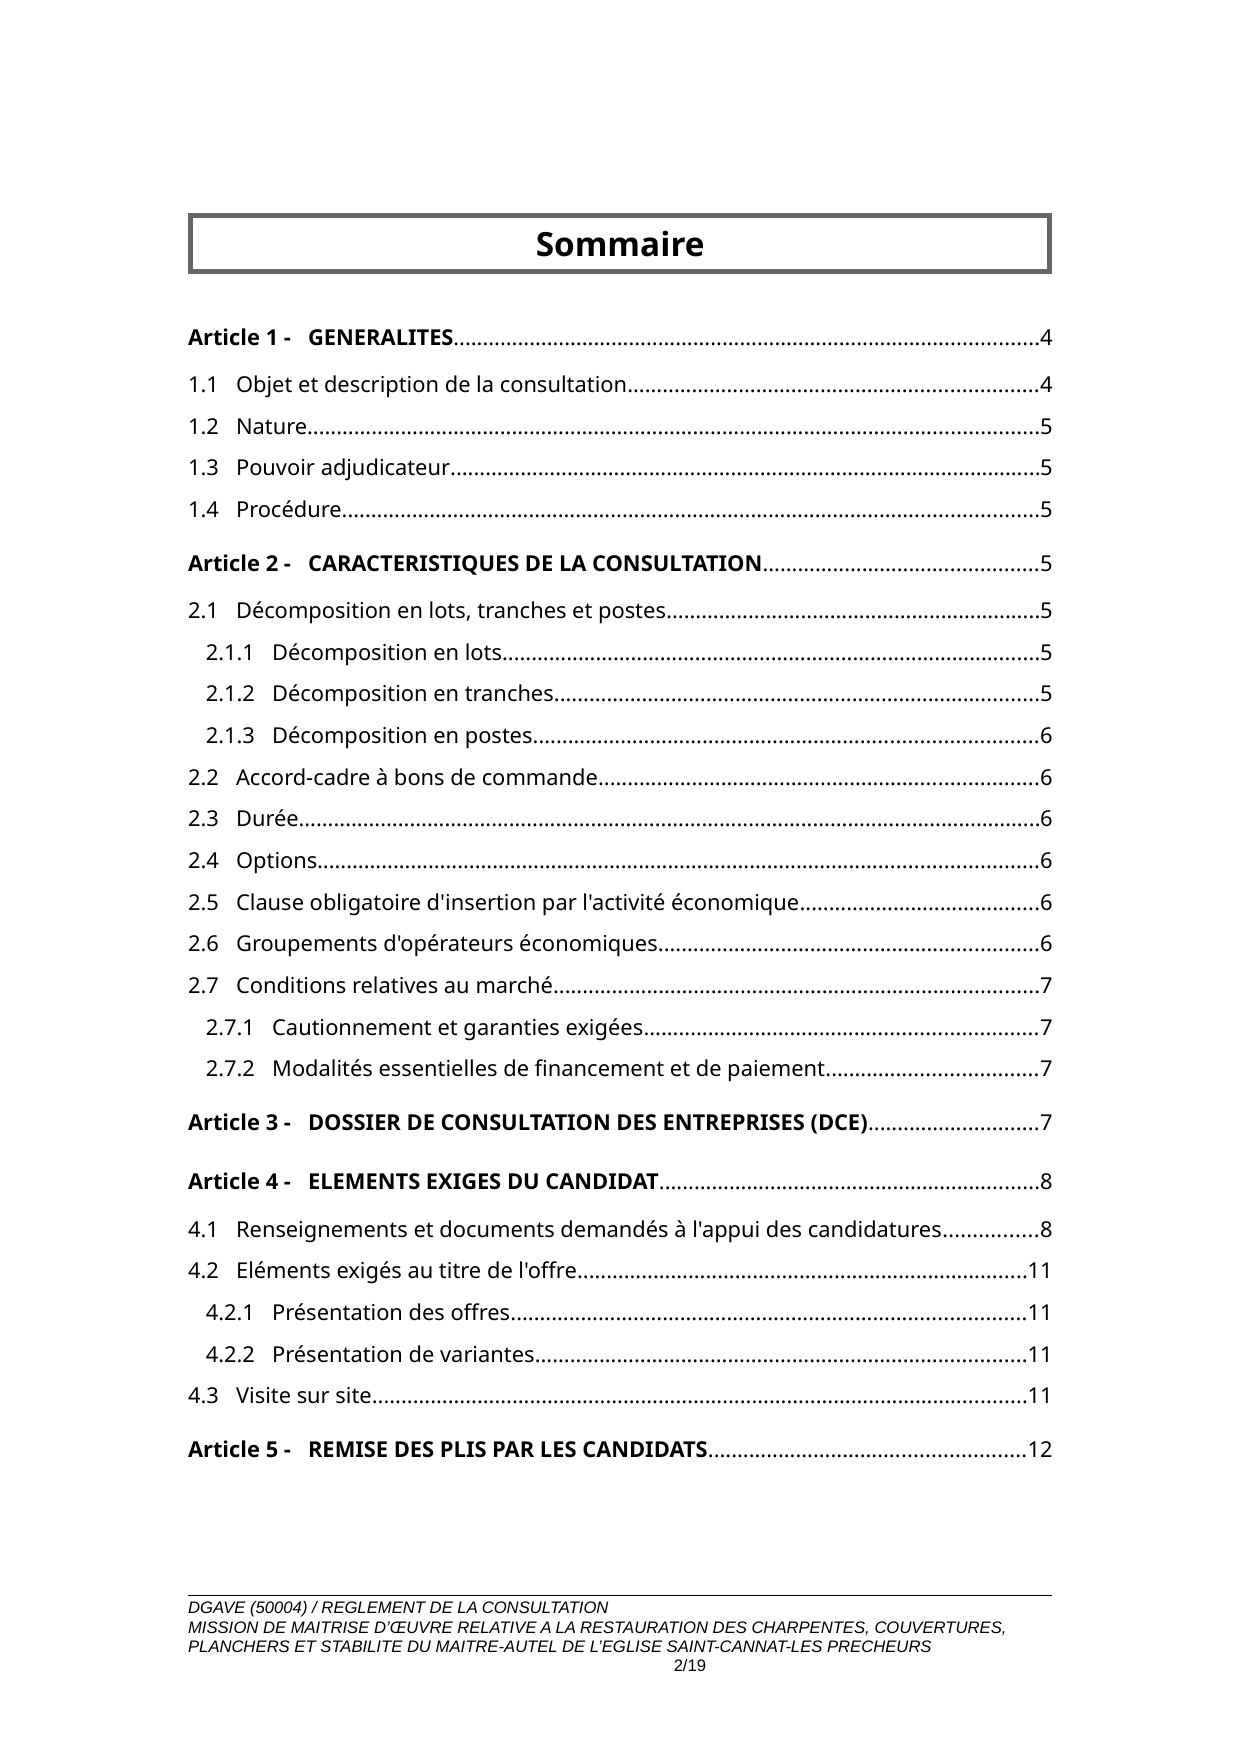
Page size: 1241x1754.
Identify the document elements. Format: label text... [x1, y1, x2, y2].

text Article 1 - GENERALITES 4 [188, 322, 1052, 351]
text 4.1 Renseignements et documents demandés à l'appui des candidatures 8 [188, 1213, 1052, 1243]
text Article 5 - REMISE DES PLIS PAR LES CANDIDATS 12 [188, 1434, 1052, 1463]
text 4.2.2 Présentation de variantes 11 [206, 1338, 1052, 1368]
text 1.3 Pouvoir adjudicateur 5 [188, 452, 1052, 482]
subtitle Sommaire [193, 218, 1047, 269]
text 2.6 Groupements d'opérateurs économiques 6 [188, 928, 1052, 958]
text 4.2 Eléments exigés au titre de l'offre 11 [188, 1255, 1052, 1285]
text Article 4 - ELEMENTS EXIGES DU CANDIDAT 8 [188, 1166, 1052, 1196]
text 2.3 Durée 6 [188, 803, 1052, 833]
text 4.3 Visite sur site 11 [188, 1380, 1052, 1410]
text 2.1 Décomposition en lots, tranches et postes 5 [188, 595, 1052, 625]
text 2.1.1 Décomposition en lots 5 [206, 637, 1052, 666]
text 2.5 Clause obligatoire d'insertion par l'activité économique 6 [188, 887, 1052, 916]
text 1.4 Procédure 5 [188, 494, 1052, 524]
text 2.1.3 Décomposition en postes 6 [206, 720, 1052, 750]
text 4.2.1 Présentation des offres 11 [206, 1297, 1052, 1327]
text 2.7 Conditions relatives au marché 7 [188, 970, 1052, 1000]
text 2.7.1 Cautionnement et garanties exigées 7 [206, 1012, 1052, 1041]
text 2.1.2 Décomposition en tranches 5 [206, 678, 1052, 708]
text 2.7.2 Modalités essentielles de financement et de paiement 7 [206, 1053, 1052, 1083]
text 2.2 Accord-cadre à bons de commande 6 [188, 762, 1052, 791]
text 1.1 Objet et description de la consultation 4 [188, 369, 1052, 399]
text Article 2 - CARACTERISTIQUES DE LA CONSULTATION 5 [188, 547, 1052, 577]
text 2.4 Options 6 [188, 845, 1052, 875]
text 1.2 Nature 5 [188, 411, 1052, 441]
text Article 3 - DOSSIER DE CONSULTATION DES ENTREPRISES (DCE) 7 [188, 1107, 1052, 1137]
